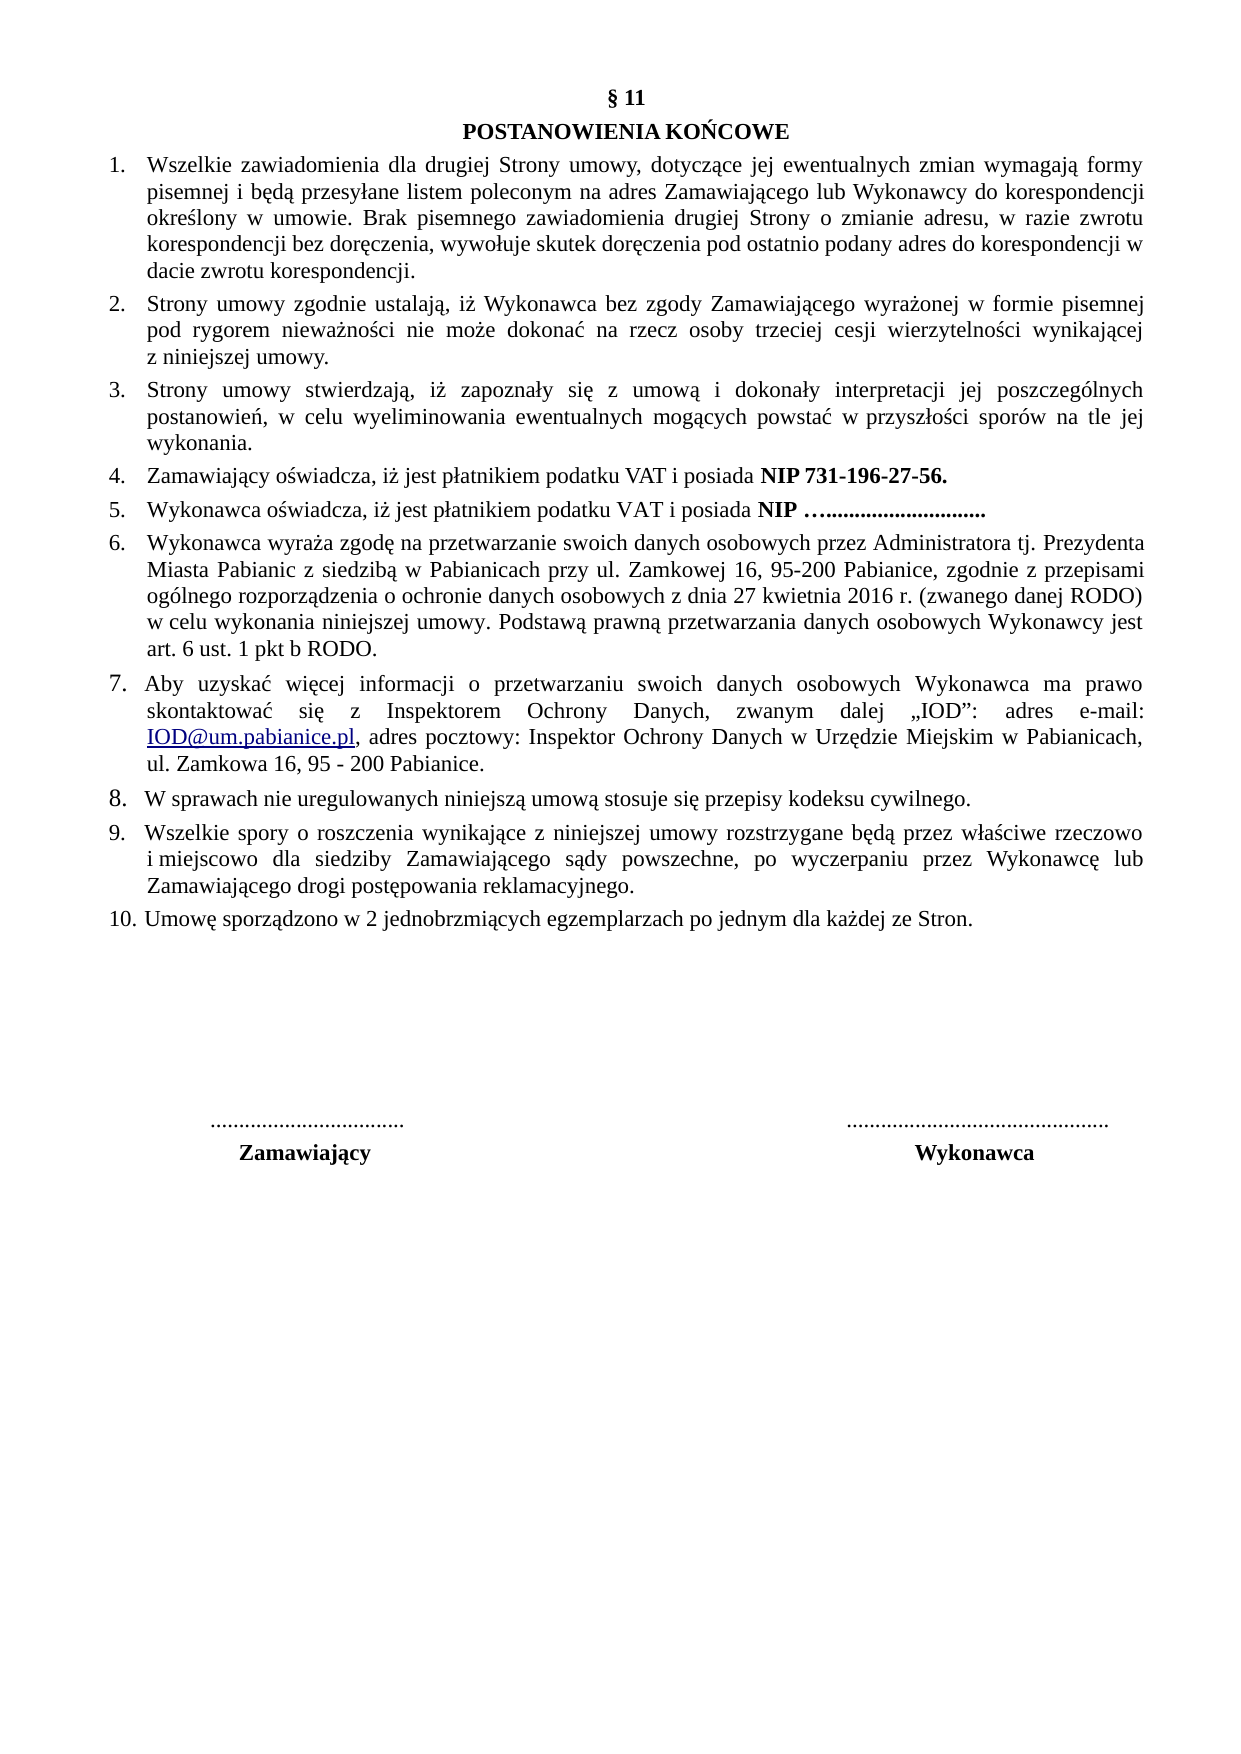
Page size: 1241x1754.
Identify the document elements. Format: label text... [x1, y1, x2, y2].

text 3. Strony umowy stwierdzają, iż zapoznały się z umową i dokonały interpretacji jej poszczególnych postanowień, w celu wyeliminowania ewentualnych mogących powstać w przyszłości sporów na tle jej wykonania. [108, 376, 1145, 455]
text 6. Wykonawca wyraża zgodę na przetwarzanie swoich danych osobowych przez Administratora tj. Prezydenta Miasta Pabianic z siedzibą w Pabianicach przy ul. Zamkowej 16, 95-200 Pabianice, zgodnie z przepisami ogólnego rozporządzenia o ochronie danych osobowych z dnia 27 kwietnia 2016 r. (zwanego danej RODO) w celu wykonania niniejszej umowy. Podstawą prawną przetwarzania danych osobowych Wykonawcy jest art. 6 ust. 1 pkt b RODO. [108, 529, 1145, 661]
text POSTANOWIENIA KOŃCOWE [108, 118, 1145, 144]
text 2. Strony umowy zgodnie ustalają, iż Wykonawca bez zgody Zamawiającego wyrażonej w formie pisemnej pod rygorem nieważności nie może dokonać na rzecz osoby trzeciej cesji wierzytelności wynikającej z niniejszej umowy. [108, 290, 1145, 369]
text Zamawiający Wykonawca [108, 1139, 1145, 1166]
text 1. Wszelkie zawiadomienia dla drugiej Strony umowy, dotyczące jej ewentualnych zmian wymagają formy pisemnej i będą przesyłane listem poleconym na adres Zamawiającego lub Wykonawcy do korespondencji określony w umowie. Brak pisemnego zawiadomienia drugiej Strony o zmianie adresu, w razie zwrotu korespondencji bez doręczenia, wywołuje skutek doręczenia pod ostatnio podany adres do korespondencji w dacie zwrotu korespondencji. [108, 151, 1145, 283]
text 5. Wykonawca oświadcza, iż jest płatnikiem podatku VAT i posiada NIP …............................ [108, 496, 1145, 522]
list Wszelkie spory o roszczenia wynikające z niniejszej umowy rozstrzygane będą przez właściwe rzeczowo i miejscowo dla siedziby Zamawiającego sądy powszechne, po wyczerpaniu przez Wykonawcę lub Zamawiającego drogi postępowania reklamacyjnego. [108, 819, 1145, 898]
text 4. Zamawiający oświadcza, iż jest płatnikiem podatku VAT i posiada NIP 731-196-27-56. [108, 462, 1145, 489]
text .................................. .............................................. [108, 1106, 1145, 1132]
list Umowę sporządzono w 2 jednobrzmiących egzemplarzach po jednym dla każdej ze Stron. [108, 905, 1145, 931]
list Aby uzyskać więcej informacji o przetwarzaniu swoich danych osobowych Wykonawca ma prawo skontaktować się z Inspektorem Ochrony Danych, zwanym dalej „IOD”: adres e-mail: IOD@um.pabianice.pl, adres pocztowy: Inspektor Ochrony Danych w Urzędzie Miejskim w Pabianicach, ul. Zamkowa 16, 95 - 200 Pabianice. [108, 668, 1145, 776]
list W sprawach nie uregulowanych niniejszą umową stosuje się przepisy kodeksu cywilnego. [108, 783, 1145, 812]
text § 11 [108, 84, 1145, 111]
